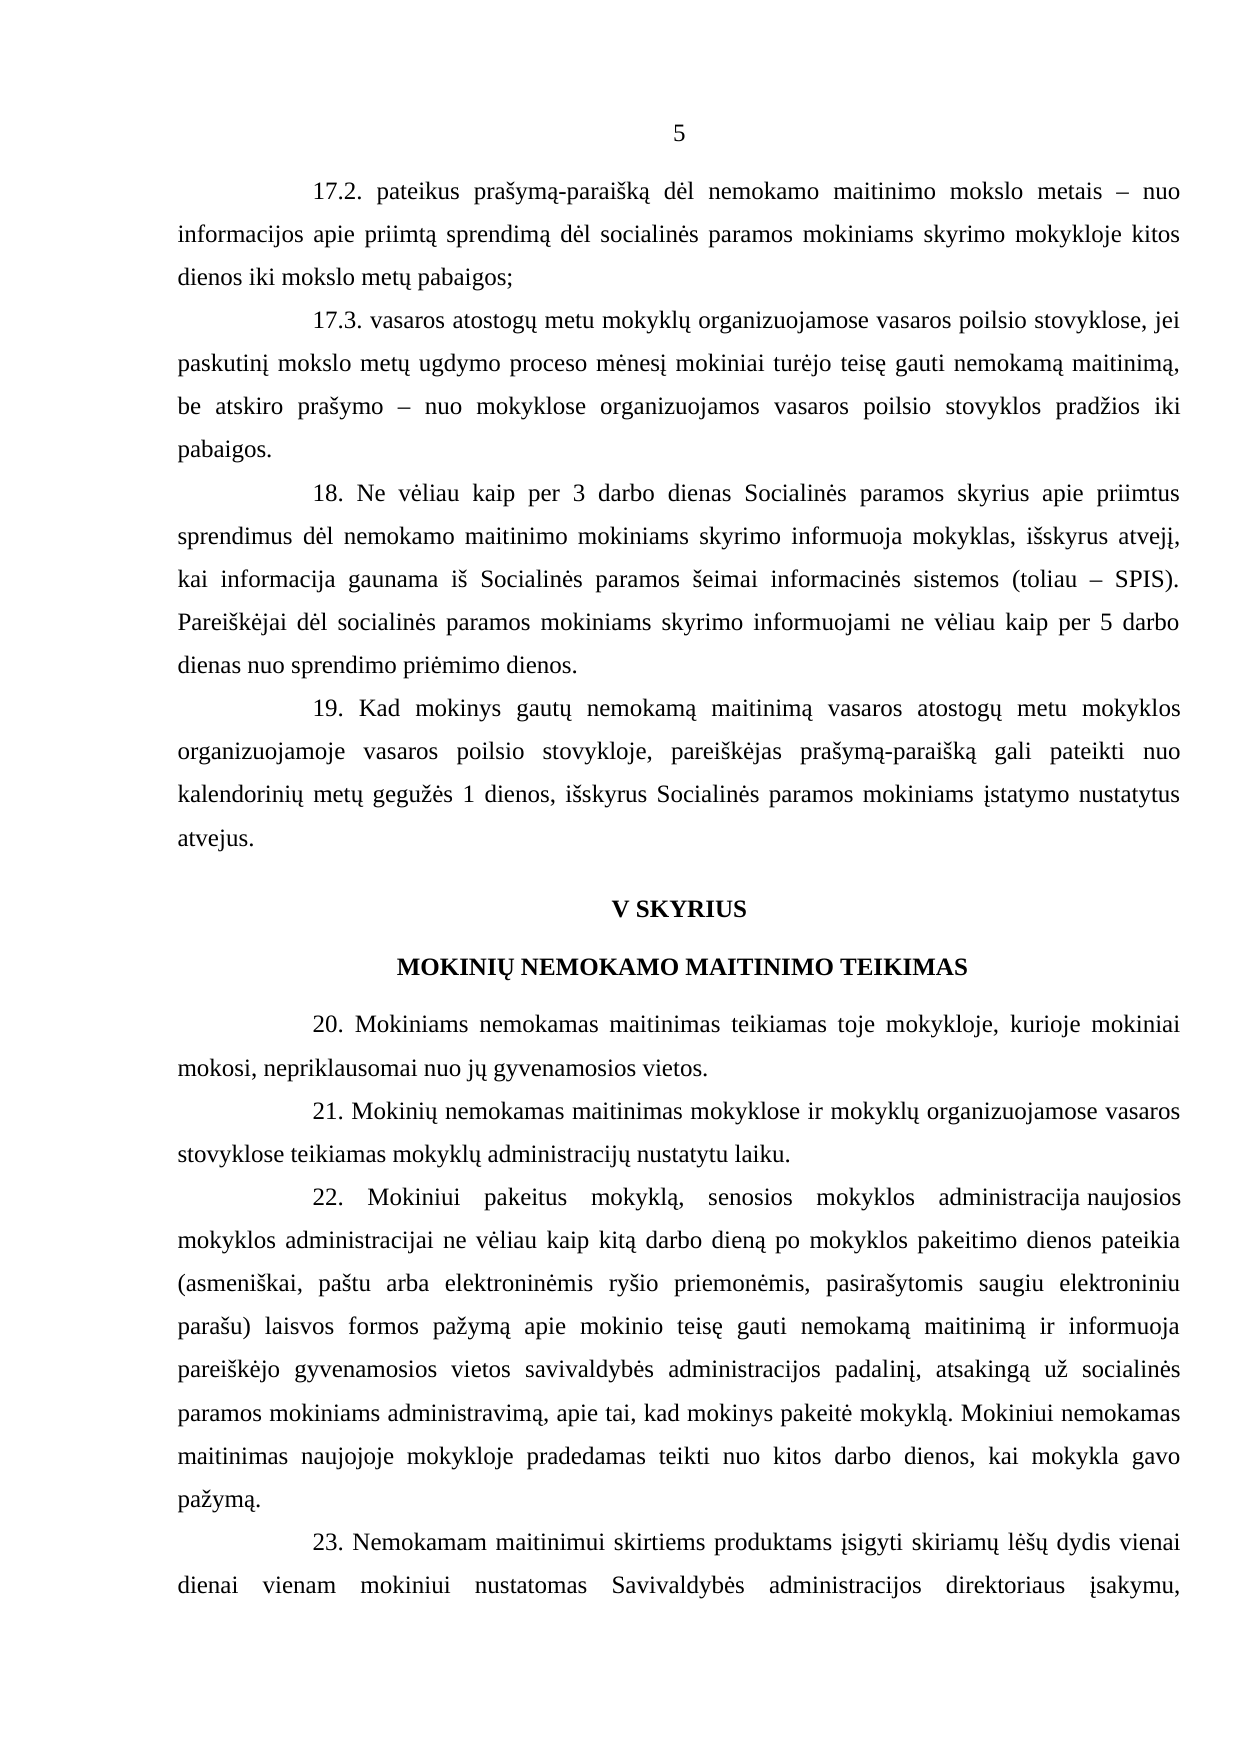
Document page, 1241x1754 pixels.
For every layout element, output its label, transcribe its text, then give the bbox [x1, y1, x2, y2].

text 18. Ne vėliau kaip per 3 darbo dienas Socialinės paramos skyrius apie priimtus sprendimus dėl nemokamo maitinimo mokiniams skyrimo informuoja mokyklas, išskyrus atvejį, kai informacija gaunama iš Socialinės paramos šeimai informacinės sistemos (toliau – SPIS). Pareiškėjai dėl socialinės paramos mokiniams skyrimo informuojami ne vėliau kaip per 5 darbo dienas nuo sprendimo priėmimo dienos. [177, 478, 1181, 679]
text 17.2. pateikus prašymą-paraišką dėl nemokamo maitinimo mokslo metais – nuo informacijos apie priimtą sprendimą dėl socialinės paramos mokiniams skyrimo mokykloje kitos dienos iki mokslo metų pabaigos; [177, 176, 1181, 291]
text MOKINIŲ NEMOKAMO MAITINIMO TEIKIMAS [177, 952, 1181, 981]
text 19. Kad mokinys gautų nemokamą maitinimą vasaros atostogų metu mokyklos organizuojamoje vasaros poilsio stovykloje, pareiškėjas prašymą-paraišką gali pateikti nuo kalendorinių metų gegužės 1 dienos, išskyrus Socialinės paramos mokiniams įstatymo nustatytus atvejus. [177, 693, 1181, 851]
text 22. Mokiniui pakeitus mokyklą, senosios mokyklos administracija naujosios mokyklos administracijai ne vėliau kaip kitą darbo dieną po mokyklos pakeitimo dienos pateikia (asmeniškai, paštu arba elektroninėmis ryšio priemonėmis, pasirašytomis saugiu elektroniniu parašu) laisvos formos pažymą apie mokinio teisę gauti nemokamą maitinimą ir informuoja pareiškėjo gyvenamosios vietos savivaldybės administracijos padalinį, atsakingą už socialinės paramos mokiniams administravimą, apie tai, kad mokinys pakeitė mokyklą. Mokiniui nemokamas maitinimas naujojoje mokykloje pradedamas teikti nuo kitos darbo dienos, kai mokykla gavo pažymą. [177, 1182, 1181, 1513]
text 21. Mokinių nemokamas maitinimas mokyklose ir mokyklų organizuojamose vasaros stovyklose teikiamas mokyklų administracijų nustatytu laiku. [177, 1096, 1181, 1168]
text 17.3. vasaros atostogų metu mokyklų organizuojamose vasaros poilsio stovyklose, jei paskutinį mokslo metų ugdymo proceso mėnesį mokiniai turėjo teisę gauti nemokamą maitinimą, be atskiro prašymo – nuo mokyklose organizuojamos vasaros poilsio stovyklos pradžios iki pabaigos. [177, 305, 1181, 463]
text 23. Nemokamam maitinimui skirtiems produktams įsigyti skiriamų lėšų dydis vienai dienai vienam mokiniui nustatomas Savivaldybės administracijos direktoriaus įsakymu, [177, 1527, 1181, 1599]
text V SKYRIUS [177, 894, 1181, 923]
text 20. Mokiniams nemokamas maitinimas teikiamas toje mokykloje, kurioje mokiniai mokosi, nepriklausomai nuo jų gyvenamosios vietos. [177, 1009, 1181, 1081]
